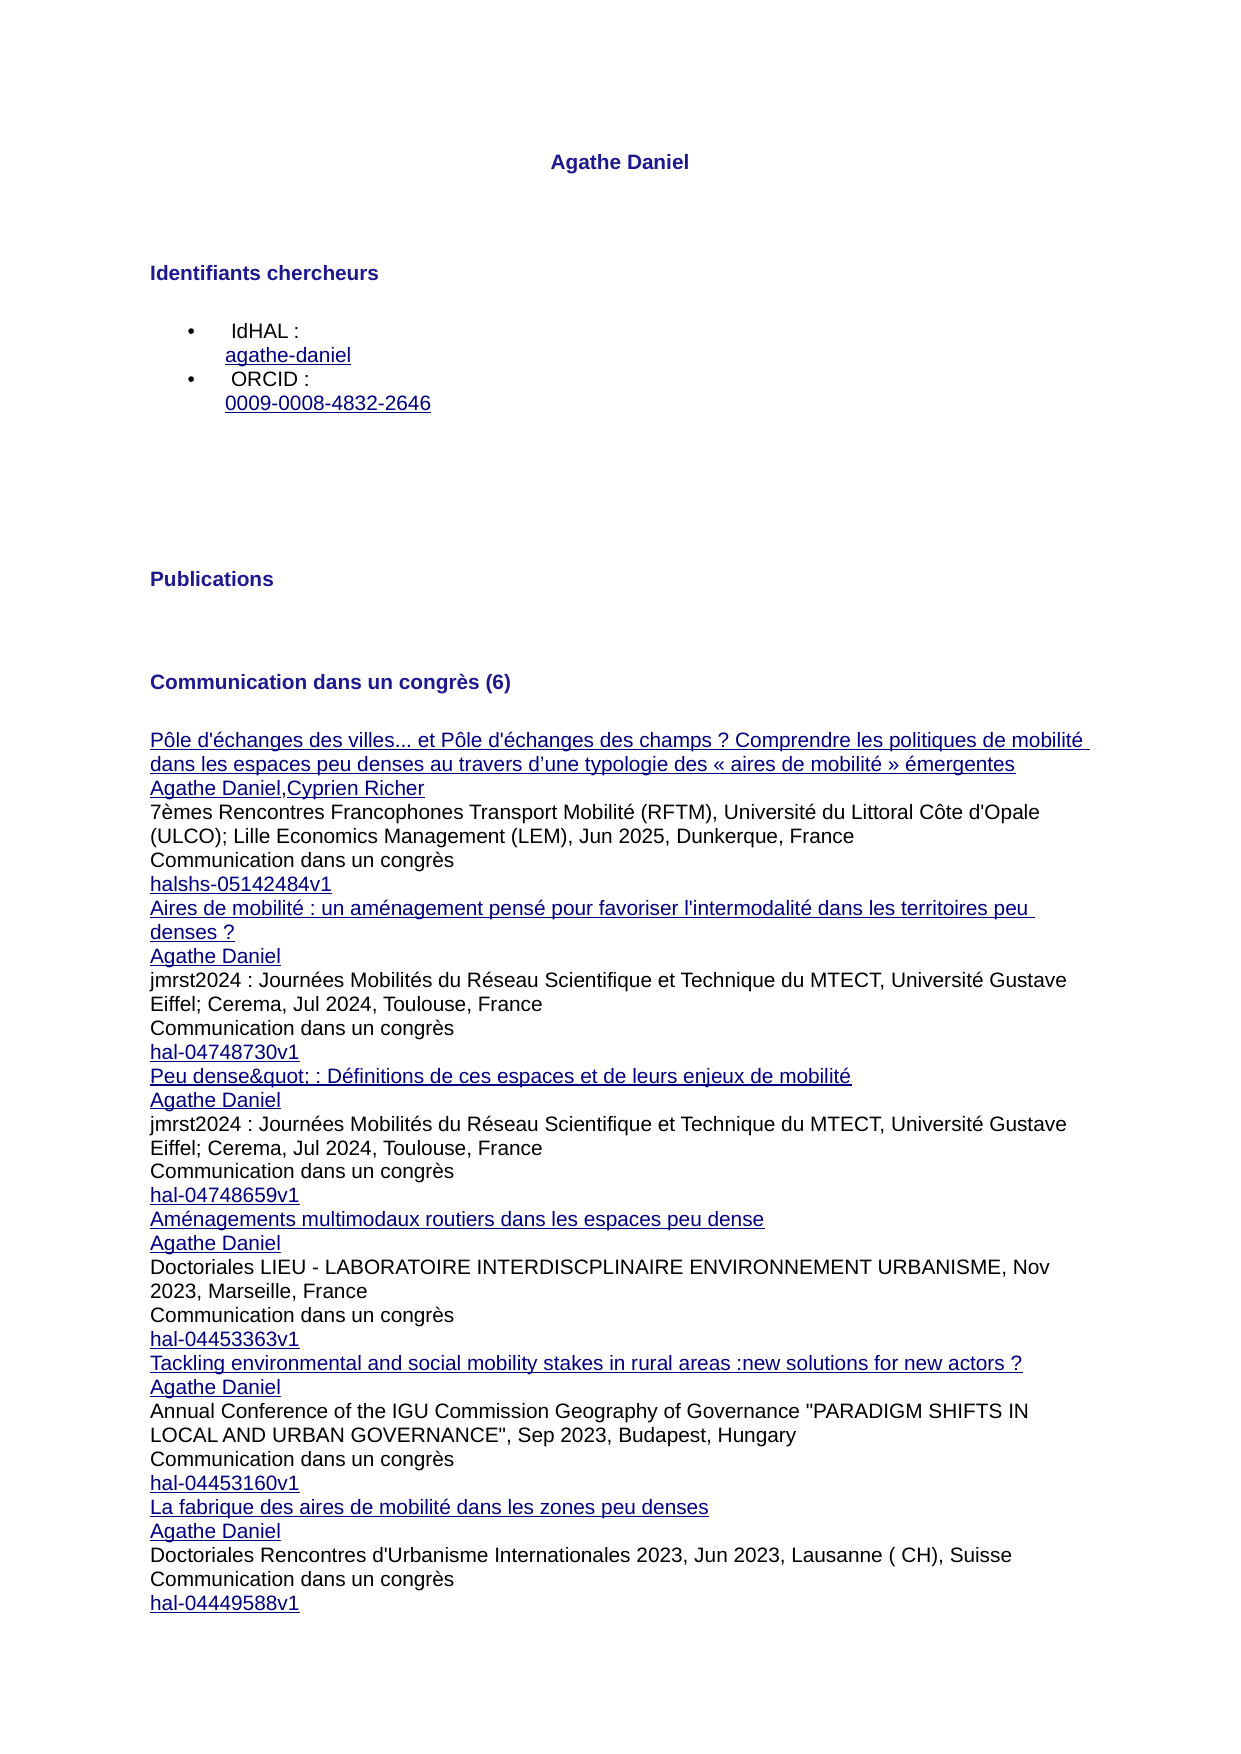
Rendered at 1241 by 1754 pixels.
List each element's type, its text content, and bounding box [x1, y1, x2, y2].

list IdHAL : [187, 319, 1090, 343]
table_header dans les espaces peu denses au travers d’une typologie des « aires de mobilité » émergentes Agathe Daniel,Cyprien Richer 7èmes Rencontres Francophones Transport Mobilité (RFTM), Université du Littoral Côte d'Opale (ULCO); Lille Economics Management (LEM), Jun 2025, Dunkerque, France Communication dans un congrès halshs-05142484v1 [150, 750, 1090, 896]
table_cell Tackling environmental and social mobility stakes in rural areas :new solutions for new actors ? Agathe Daniel Annual Conference of the IGU Commission Geography of Governance "PARADIGM SHIFTS IN LOCAL AND URBAN GOVERNANCE", Sep 2023, Budapest, Hungary Communication dans un congrès hal-04453160v1 [150, 1351, 1090, 1495]
table_cell Peu dense&quot; : Définitions de ces espaces et de leurs enjeux de mobilité Agathe Daniel jmrst2024 : Journées Mobilités du Réseau Scientifique et Technique du MTECT, Université Gustave Eiffel; Cerema, Jul 2024, Toulouse, France Communication dans un congrès hal-04748659v1 [150, 1064, 1090, 1207]
table_cell Aménagements multimodaux routiers dans les espaces peu dense Agathe Daniel Doctoriales LIEU - LABORATOIRE INTERDISCPLINAIRE ENVIRONNEMENT URBANISME, Nov 2023, Marseille, France Communication dans un congrès hal-04453363v1 [150, 1207, 1090, 1351]
subtitle Publications [150, 567, 1090, 591]
list 0009-0008-4832-2646 [187, 391, 1090, 414]
subtitle Communication dans un congrès (6) [150, 670, 1090, 694]
list ORCID : [187, 367, 1090, 391]
subtitle Agathe Daniel [150, 150, 1090, 174]
table_cell La fabrique des aires de mobilité dans les zones peu denses Agathe Daniel Doctoriales Rencontres d'Urbanisme Internationales 2023, Jun 2023, Lausanne ( CH), Suisse Communication dans un congrès hal-04449588v1 [150, 1495, 1090, 1614]
table_cell Aires de mobilité : un aménagement pensé pour favoriser l'intermodalité dans les territoires peu denses ? Agathe Daniel jmrst2024 : Journées Mobilités du Réseau Scientifique et Technique du MTECT, Université Gustave Eiffel; Cerema, Jul 2024, Toulouse, France Communication dans un congrès hal-04748730v1 [150, 896, 1090, 1063]
list agathe-daniel [187, 343, 1090, 367]
table_header Pôle d'échanges des villes... et Pôle d'échanges des champs ? Comprendre les politiques de mobilité [150, 728, 1090, 749]
subtitle Identifiants chercheurs [150, 260, 1090, 284]
